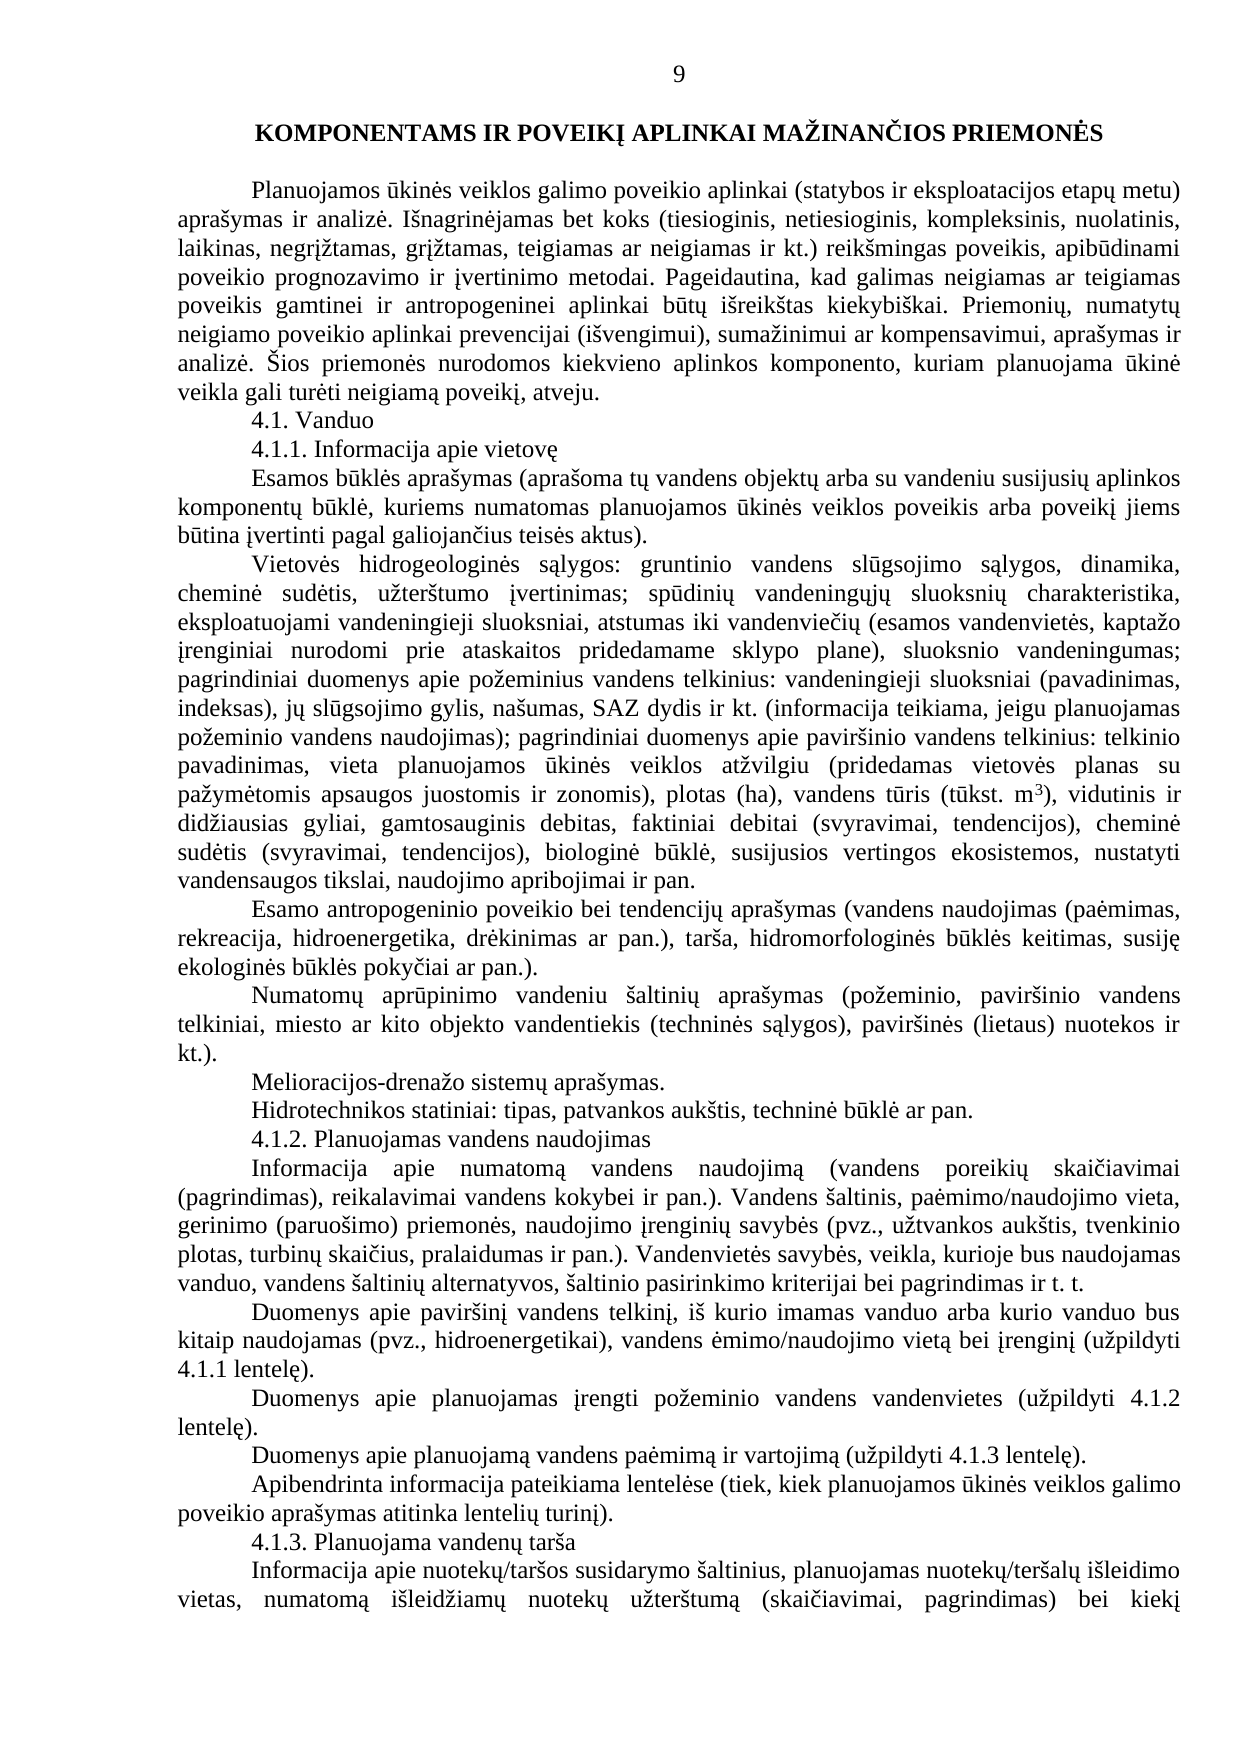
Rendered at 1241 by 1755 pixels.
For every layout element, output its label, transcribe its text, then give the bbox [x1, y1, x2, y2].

text Apibendrinta informacija pateikiama lentelėse (tiek, kiek planuojamos ūkinės veiklos galimo poveikio aprašymas atitinka lentelių turinį). [177, 1469, 1181, 1527]
text Numatomų aprūpinimo vandeniu šaltinių aprašymas (požeminio, paviršinio vandens telkiniai, miesto ar kito objekto vandentiekis (techninės sąlygos), paviršinės (lietaus) nuotekos ir kt.). [177, 981, 1181, 1067]
text 4.1. Vanduo [177, 406, 1181, 434]
text Vietovės hidrogeologinės sąlygos: gruntinio vandens slūgsojimo sąlygos, dinamika, cheminė sudėtis, užterštumo įvertinimas; spūdinių vandeningųjų sluoksnių charakteristika, eksploatuojami vandeningieji sluoksniai, atstumas iki vandenviečių (esamos vandenvietės, kaptažo įrenginiai nurodomi prie ataskaitos pridedamame sklypo plane), sluoksnio vandeningumas; pagrindiniai duomenys apie požeminius vandens telkinius: vandeningieji sluoksniai (pavadinimas, indeksas), jų slūgsojimo gylis, našumas, SAZ dydis ir kt. (informacija teikiama, jeigu planuojamas požeminio vandens naudojimas); pagrindiniai duomenys apie paviršinio vandens telkinius: telkinio pavadinimas, vieta planuojamos ūkinės veiklos atžvilgiu (pridedamas vietovės planas su pažymėtomis apsaugos juostomis ir zonomis), plotas (ha), vandens tūris (tūkst. m3), vidutinis ir didžiausias gyliai, gamtosauginis debitas, faktiniai debitai (svyravimai, tendencijos), cheminė sudėtis (svyravimai, tendencijos), biologinė būklė, susijusios vertingos ekosistemos, nustatyti vandensaugos tikslai, naudojimo apribojimai ir pan. [177, 549, 1181, 894]
text Hidrotechnikos statiniai: tipas, patvankos aukštis, techninė būklė ar pan. [177, 1096, 1181, 1124]
text Informacija apie nuotekų/taršos susidarymo šaltinius, planuojamas nuotekų/teršalų išleidimo vietas, numatomą išleidžiamų nuotekų užterštumą (skaičiavimai, pagrindimas) bei kiekį [177, 1556, 1181, 1613]
text Melioracijos-drenažo sistemų aprašymas. [177, 1067, 1181, 1096]
text Duomenys apie planuojamas įrengti požeminio vandens vandenvietes (užpildyti 4.1.2 lentelę). [177, 1383, 1181, 1441]
text Esamo antropogeninio poveikio bei tendencijų aprašymas (vandens naudojimas (paėmimas, rekreacija, hidroenergetika, drėkinimas ar pan.), tarša, hidromorfologinės būklės keitimas, susiję ekologinės būklės pokyčiai ar pan.). [177, 894, 1181, 981]
text Duomenys apie planuojamą vandens paėmimą ir vartojimą (užpildyti 4.1.3 lentelę). [177, 1441, 1181, 1469]
text Esamos būklės aprašymas (aprašoma tų vandens objektų arba su vandeniu susijusių aplinkos komponentų būklė, kuriems numatomas planuojamos ūkinės veiklos poveikis arba poveikį jiems būtina įvertinti pagal galiojančius teisės aktus). [177, 463, 1181, 549]
text 4.1.3. Planuojama vandenų tarša [177, 1527, 1181, 1556]
text Planuojamos ūkinės veiklos galimo poveikio aplinkai (statybos ir eksploatacijos etapų metu) aprašymas ir analizė. Išnagrinėjamas bet koks (tiesioginis, netiesioginis, kompleksinis, nuolatinis, laikinas, negrįžtamas, grįžtamas, teigiamas ar neigiamas ir kt.) reikšmingas poveikis, apibūdinami poveikio prognozavimo ir įvertinimo metodai. Pageidautina, kad galimas neigiamas ar teigiamas poveikis gamtinei ir antropogeninei aplinkai būtų išreikštas kiekybiškai. Priemonių, numatytų neigiamo poveikio aplinkai prevencijai (išvengimui), sumažinimui ar kompensavimui, aprašymas ir analizė. Šios priemonės nurodomos kiekvieno aplinkos komponento, kuriam planuojama ūkinė veikla gali turėti neigiamą poveikį, atveju. [177, 176, 1181, 406]
text 4.1.1. Informacija apie vietovę [177, 434, 1181, 463]
text 4.1.2. Planuojamas vandens naudojimas [177, 1124, 1181, 1153]
text Informacija apie numatomą vandens naudojimą (vandens poreikių skaičiavimai (pagrindimas), reikalavimai vandens kokybei ir pan.). Vandens šaltinis, paėmimo/naudojimo vieta, gerinimo (paruošimo) priemonės, naudojimo įrenginių savybės (pvz., užtvankos aukštis, tvenkinio plotas, turbinų skaičius, pralaidumas ir pan.). Vandenvietės savybės, veikla, kurioje bus naudojamas vanduo, vandens šaltinių alternatyvos, šaltinio pasirinkimo kriterijai bei pagrindimas ir t. t. [177, 1153, 1181, 1297]
text KOMPONENTAMS IR POVEIKĮ APLINKAI MAŽINANČIOS PRIEMONĖS [177, 118, 1181, 147]
text Duomenys apie paviršinį vandens telkinį, iš kurio imamas vanduo arba kurio vanduo bus kitaip naudojamas (pvz., hidroenergetikai), vandens ėmimo/naudojimo vietą bei įrenginį (užpildyti 4.1.1 lentelę). [177, 1297, 1181, 1383]
